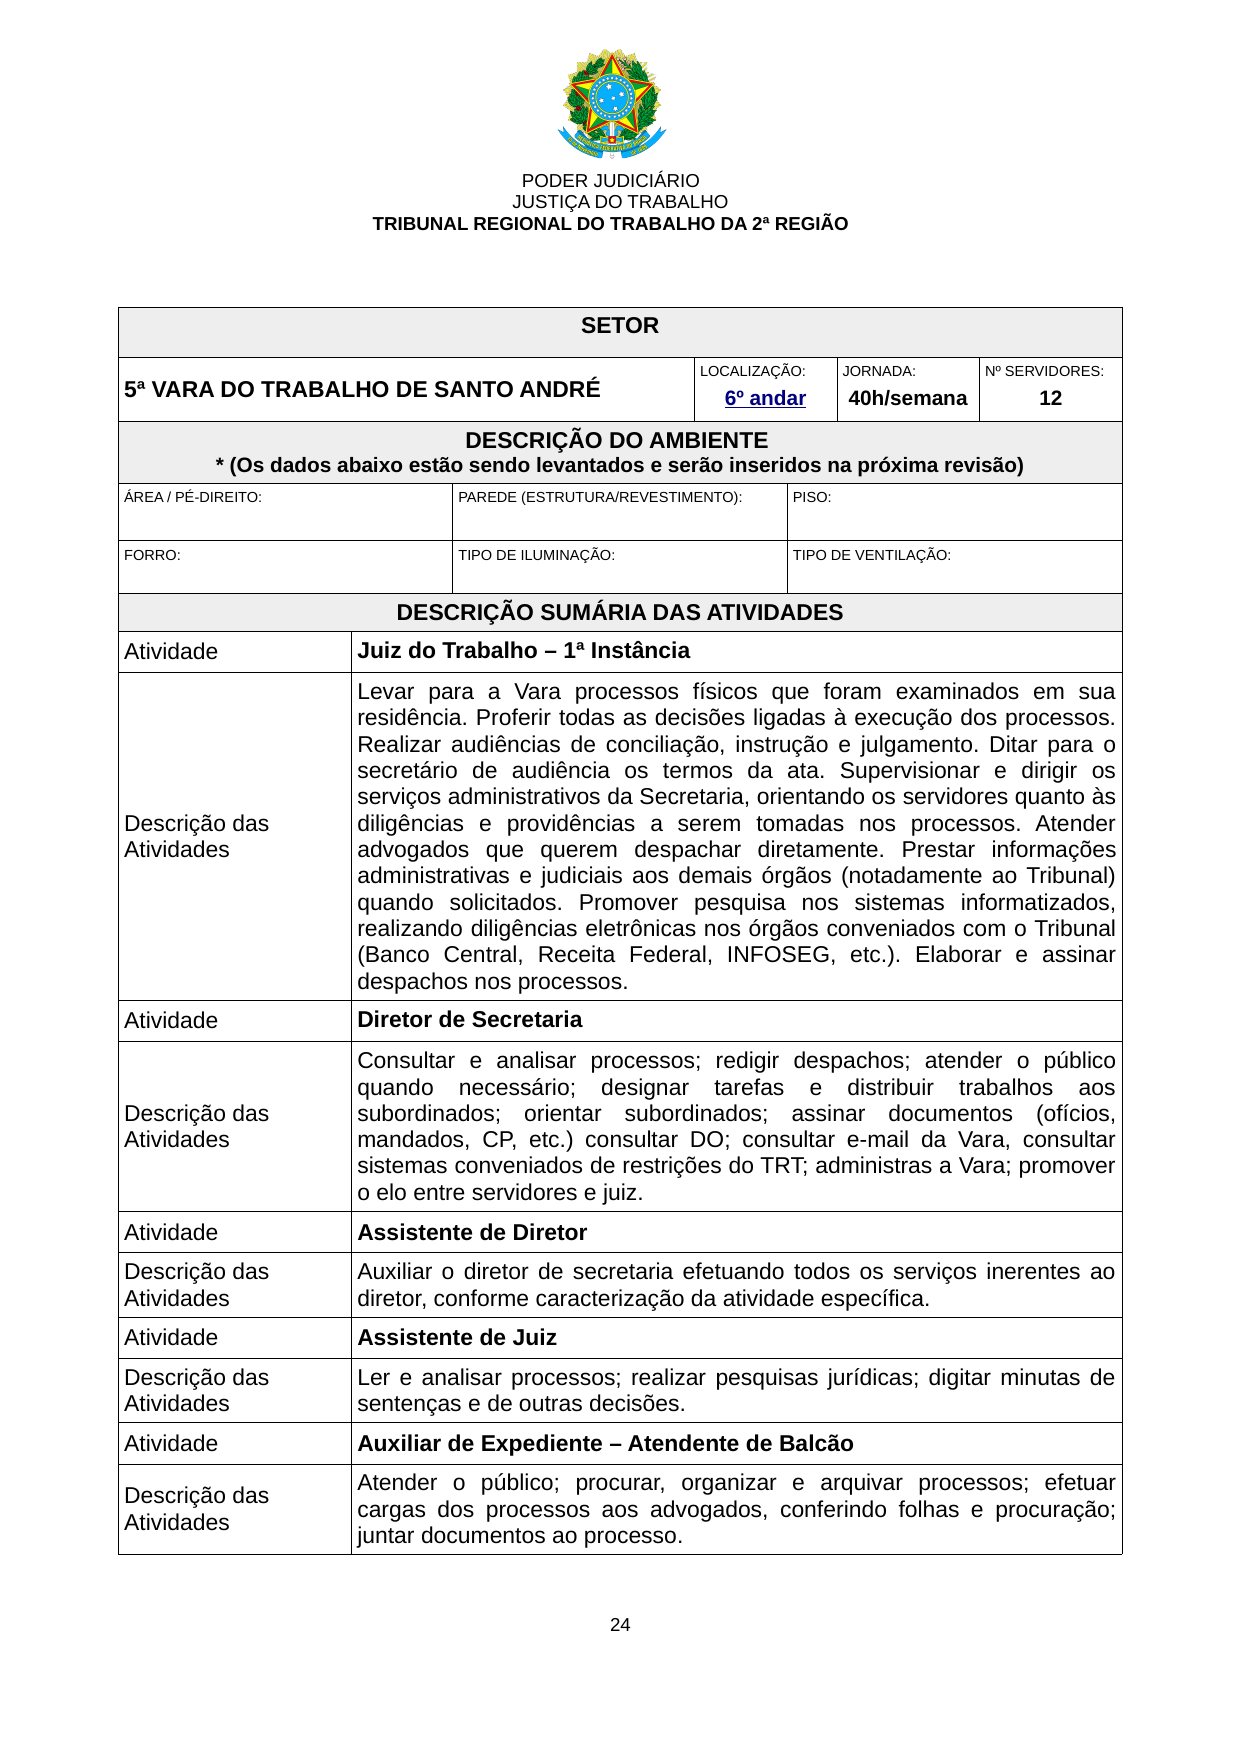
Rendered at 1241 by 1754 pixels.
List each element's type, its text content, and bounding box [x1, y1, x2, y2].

table_cell Nº SERVIDORES: 12 [980, 358, 1122, 421]
table_cell Atividade [119, 632, 351, 672]
table_cell TIPO DE VENTILAÇÃO: [788, 541, 1122, 593]
table_cell JORNADA: 40h/semana [838, 358, 979, 421]
table_cell Assistente de Juiz [352, 1318, 1122, 1358]
table_cell Juiz do Trabalho – 1ª Instância [352, 632, 1122, 672]
table_cell Descrição das Atividades [119, 673, 351, 1000]
table_cell Descrição das Atividades [119, 1359, 351, 1422]
table_cell Atividade [119, 1423, 351, 1463]
table_cell Diretor de Secretaria [352, 1001, 1122, 1041]
table_cell Consultar e analisar processos; redigir despachos; atender o público quando necessário; designar tarefas e distribuir trabalhos aos subordinados; orientar subordinados; assinar documentos (ofícios, mandados, CP, etc.) consultar DO; consultar e-mail da Vara, consultar sistemas conveniados de restrições do TRT; administras a Vara; promover o elo entre servidores e juiz. [352, 1042, 1122, 1211]
table_header SETOR [119, 308, 1122, 357]
table_cell Atividade [119, 1001, 351, 1041]
table_cell Assistente de Diretor [352, 1212, 1122, 1252]
table_cell PAREDE (ESTRUTURA/REVESTIMENTO): [453, 484, 787, 540]
table_cell Descrição das Atividades [119, 1253, 351, 1317]
table_cell DESCRIÇÃO DO AMBIENTE * (Os dados abaixo estão sendo levantados e serão inseridos na próxima revisão) [119, 422, 1122, 483]
table_cell Atividade [119, 1318, 351, 1358]
table_cell Atividade [119, 1212, 351, 1252]
table_cell Levar para a Vara processos físicos que foram examinados em sua residência. Proferir todas as decisões ligadas à execução dos processos. Realizar audiências de conciliação, instrução e julgamento. Ditar para o secretário de audiência os termos da ata. Supervisionar e dirigir os serviços administrativos da Secretaria, orientando os servidores quanto às diligências e providências a serem tomadas nos processos. Atender advogados que querem despachar diretamente. Prestar informações administrativas e judiciais aos demais órgãos (notadamente ao Tribunal) quando solicitados. Promover pesquisa nos sistemas informatizados, realizando diligências eletrônicas nos órgãos conveniados com o Tribunal (Banco Central, Receita Federal, INFOSEG, etc.). Elaborar e assinar despachos nos processos. [352, 673, 1122, 1000]
table_cell Auxiliar o diretor de secretaria efetuando todos os serviços inerentes ao diretor, conforme caracterização da atividade específica. [352, 1253, 1122, 1317]
table_cell LOCALIZAÇÃO: 6º andar [695, 358, 837, 421]
table_cell DESCRIÇÃO SUMÁRIA DAS ATIVIDADES [119, 594, 1122, 631]
table_cell Auxiliar de Expediente – Atendente de Balcão [352, 1423, 1122, 1463]
table_cell Descrição das Atividades [119, 1042, 351, 1211]
table_cell Ler e analisar processos; realizar pesquisas jurídicas; digitar minutas de sentenças e de outras decisões. [352, 1359, 1122, 1422]
table_cell PISO: [788, 484, 1122, 540]
table_cell Descrição das Atividades [119, 1465, 351, 1554]
table_cell Atender o público; procurar, organizar e arquivar processos; efetuar cargas dos processos aos advogados, conferindo folhas e procuração; juntar documentos ao processo. [352, 1465, 1122, 1554]
table_cell TIPO DE ILUMINAÇÃO: [453, 541, 787, 593]
table_cell ÁREA / PÉ-DIREITO: [119, 484, 452, 540]
table_cell 5ª VARA DO TRABALHO DE SANTO ANDRÉ [119, 358, 694, 421]
table_cell FORRO: [119, 541, 452, 593]
